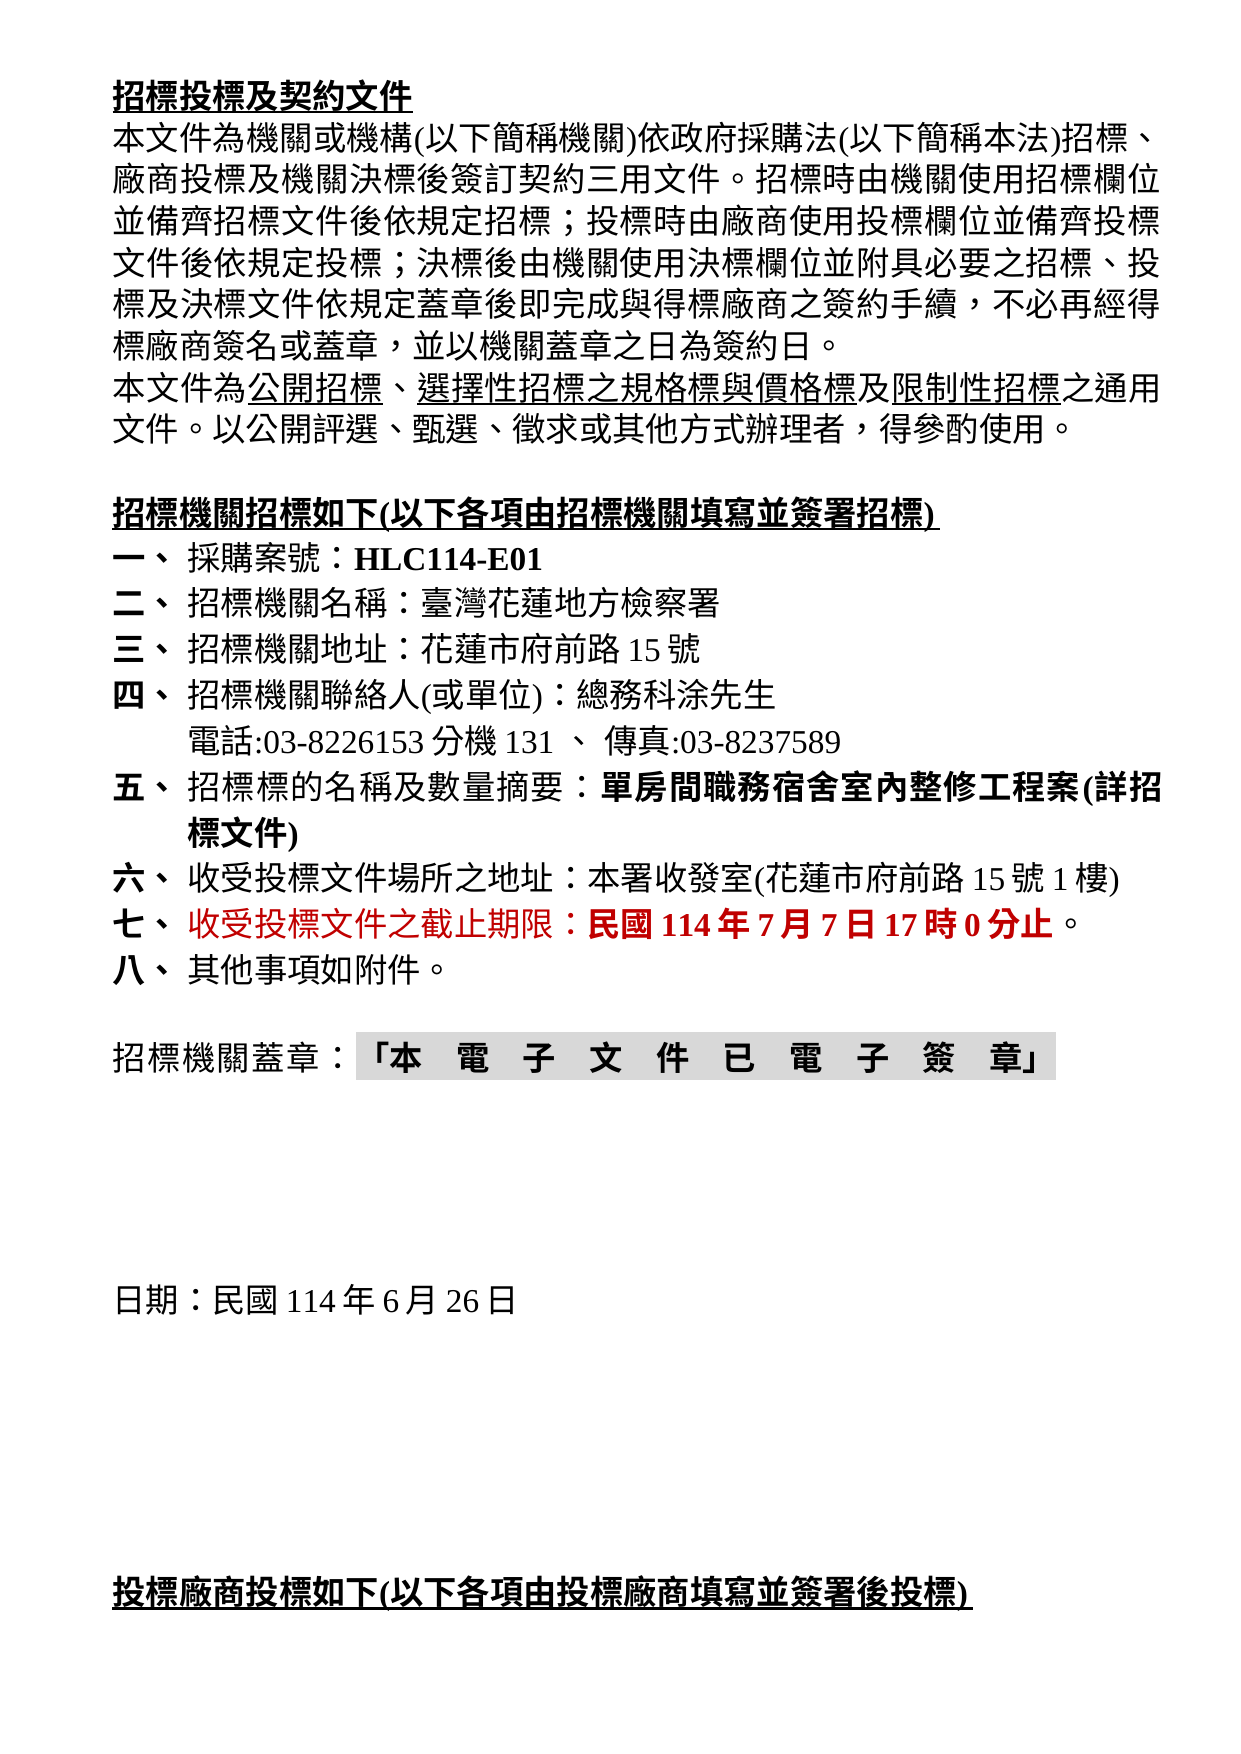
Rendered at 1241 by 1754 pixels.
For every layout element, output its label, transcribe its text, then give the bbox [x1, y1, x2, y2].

list 招標機關名稱：臺灣花蓮地方檢察署 [112, 579, 1162, 625]
list 收受投標文件之截止期限：民國114年7月7日17時0分止。 [112, 900, 1162, 946]
list 收受投標文件場所之地址：本署收發室(花蓮市府前路15號1樓) [112, 854, 1162, 900]
text 日期：民國114年6月26日 [112, 1279, 1162, 1321]
text 招標投標及契約文件 [112, 75, 1162, 117]
text 投標廠商投標如下(以下各項由投標廠商填寫並簽署後投標) [112, 1571, 1162, 1613]
list 招標標的名稱及數量摘要：單房間職務宿舍室內整修工程案(詳招標文件) [112, 762, 1162, 854]
list 招標機關地址：花蓮市府前路15號 [112, 625, 1162, 671]
list 採購案號：HLC114-E01 [112, 533, 1162, 579]
text 本文件為公開招標、選擇性招標之規格標與價格標及限制性招標之通用文件。以公開評選、甄選、徵求或其他方式辦理者，得參酌使用。 [112, 367, 1162, 450]
list 招標機關聯絡人(或單位)：總務科涂先生 [112, 671, 1162, 717]
list 其他事項如附件。 [112, 946, 1162, 992]
text 電話:03-8226153分機131 、 傳真:03-8237589 [187, 717, 1162, 762]
text 招標機關招標如下(以下各項由招標機關填寫並簽署招標) [112, 492, 1162, 533]
text 本文件為機關或機構(以下簡稱機關)依政府採購法(以下簡稱本法)招標、廠商投標及機關決標後簽訂契約三用文件。招標時由機關使用招標欄位並備齊招標文件後依規定招標；投標時由廠商使用投標欄位並備齊投標文件後依規定投標；決標後由機關使用決標欄位並附具必要之招標、投標及決標文件依規定蓋章後即完成與得標廠商之簽約手續，不必再經得標廠商簽名或蓋章，並以機關蓋章之日為簽約日。 [112, 117, 1162, 367]
text 招標機關蓋章：「本 電 子 文 件 已 電 子 簽 章」 [112, 1037, 1162, 1079]
